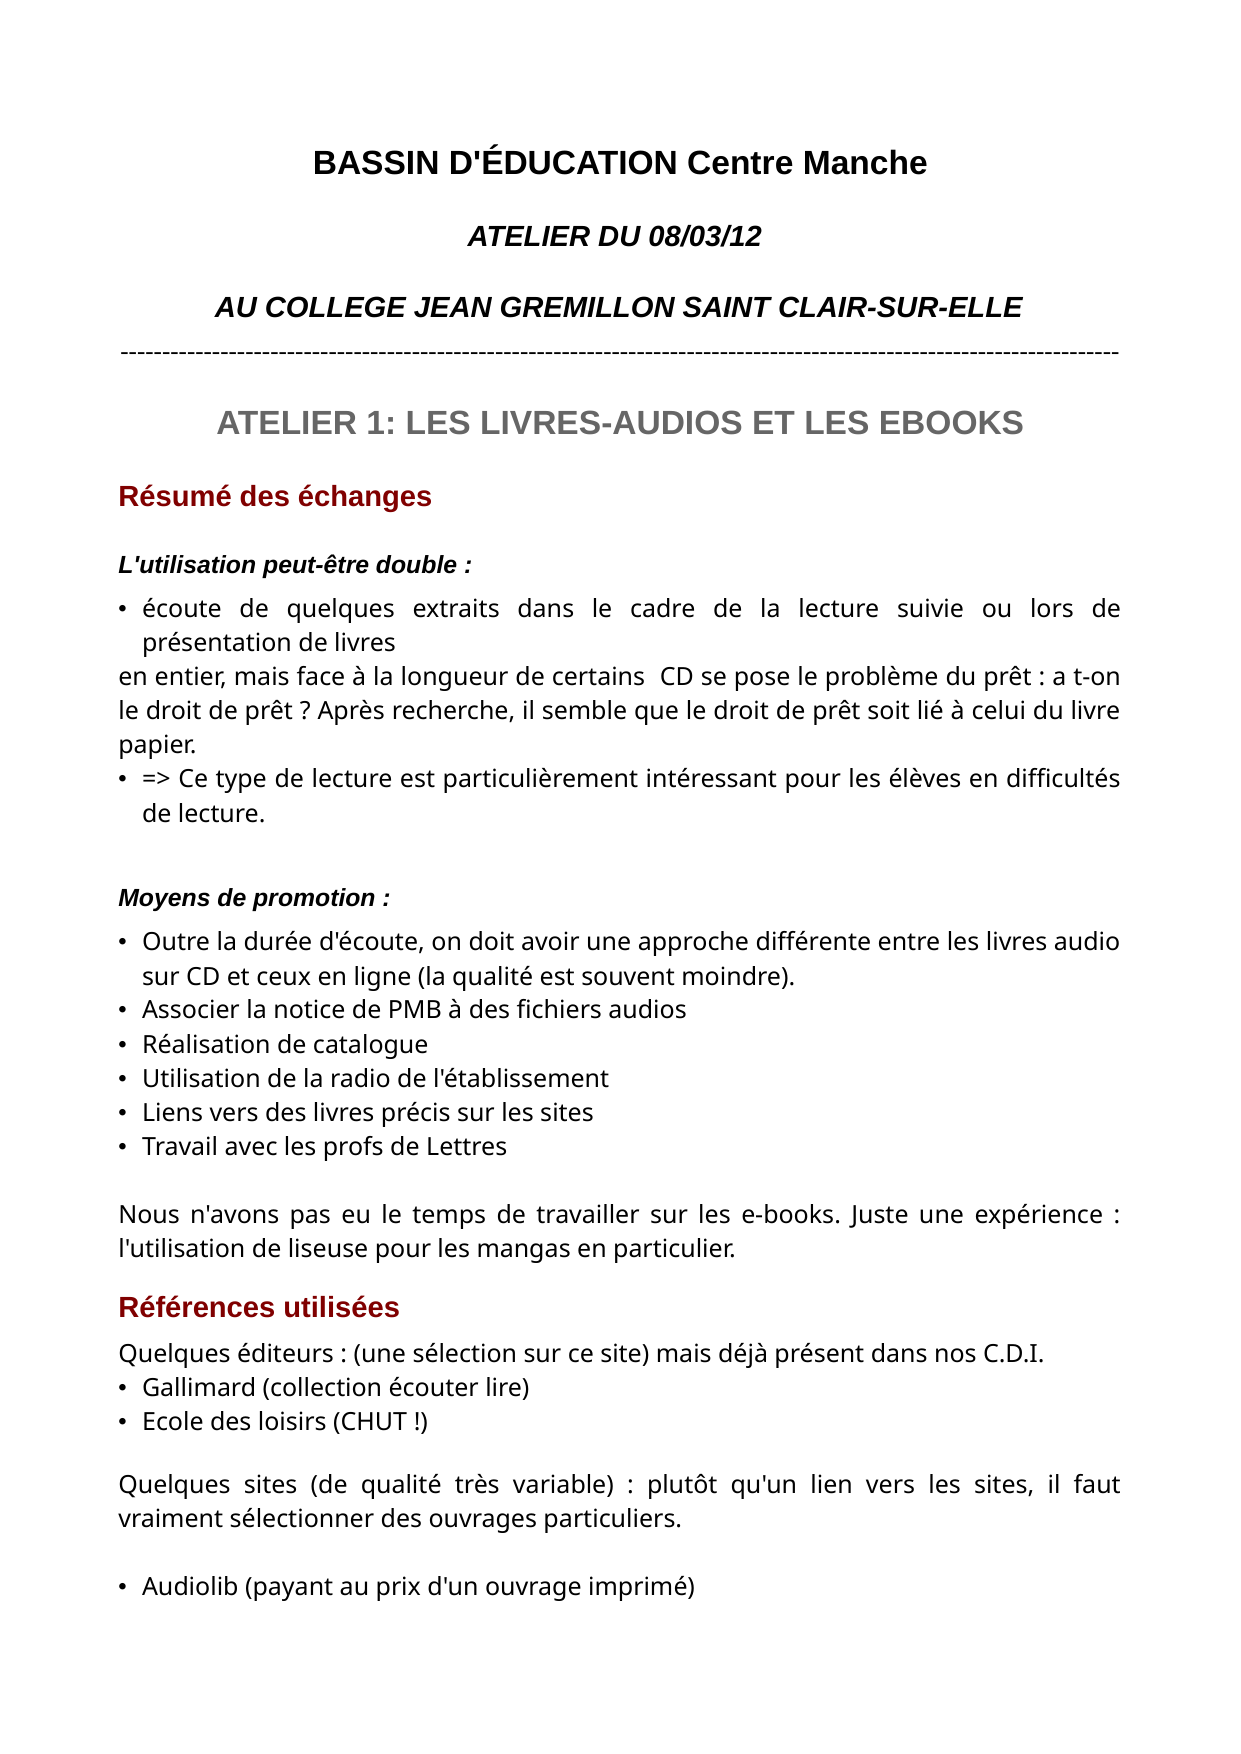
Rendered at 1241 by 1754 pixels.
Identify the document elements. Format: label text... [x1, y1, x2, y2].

subtitle ATELIER DU 08/03/12 [118, 219, 1122, 253]
text en entier, mais face à la longueur de certains CD se pose le problème du prêt : a t-on le droit de prêt ? Après recherche, il semble que le droit de prêt soit lié à celui du livre papier. [118, 659, 1122, 761]
subtitle Références utilisées [118, 1290, 1122, 1323]
list Ecole des loisirs (CHUT !) [118, 1404, 1122, 1438]
subtitle L'utilisation peut-être double : [118, 550, 1122, 578]
text Quelques éditeurs : (une sélection sur ce site) mais déjà présent dans nos C.D.I. [118, 1336, 1122, 1370]
subtitle Moyens de promotion : [118, 883, 1122, 912]
list Travail avec les profs de Lettres [118, 1128, 1122, 1162]
list Outre la durée d'écoute, on doit avoir une approche différente entre les livres audio sur CD et ceux en ligne (la qualité est souvent moindre). [118, 924, 1122, 992]
subtitle Résumé des échanges [118, 479, 1122, 512]
text Quelques sites (de qualité très variable) : plutôt qu'un lien vers les sites, il faut vraiment sélectionner des ouvrages particuliers. [118, 1467, 1122, 1535]
text ------------------------------------------------------------------------------------------------------------------------ [118, 336, 1122, 365]
list Associer la notice de PMB à des fichiers audios [118, 992, 1122, 1026]
subtitle BASSIN D'ÉDUCATION Centre Manche [118, 143, 1122, 182]
subtitle AU COLLEGE JEAN GREMILLON SAINT CLAIR-SUR-ELLE [118, 290, 1122, 324]
list Gallimard (collection écouter lire) [118, 1370, 1122, 1404]
list Utilisation de la radio de l'établissement [118, 1060, 1122, 1094]
list écoute de quelques extraits dans le cadre de la lecture suivie ou lors de présentation de livres [118, 591, 1122, 659]
subtitle ATELIER 1: LES LIVRES-AUDIOS ET LES EBOOKS [118, 403, 1122, 441]
list Liens vers des livres précis sur les sites [118, 1094, 1122, 1128]
list => Ce type de lecture est particulièrement intéressant pour les élèves en difficultés de lecture. [118, 761, 1122, 829]
text Nous n'avons pas eu le temps de travailler sur les e-books. Juste une expérience : l'utilisation de liseuse pour les mangas en particulier. [118, 1197, 1122, 1265]
list Audiolib (payant au prix d'un ouvrage imprimé) [118, 1569, 1122, 1603]
list Réalisation de catalogue [118, 1026, 1122, 1060]
